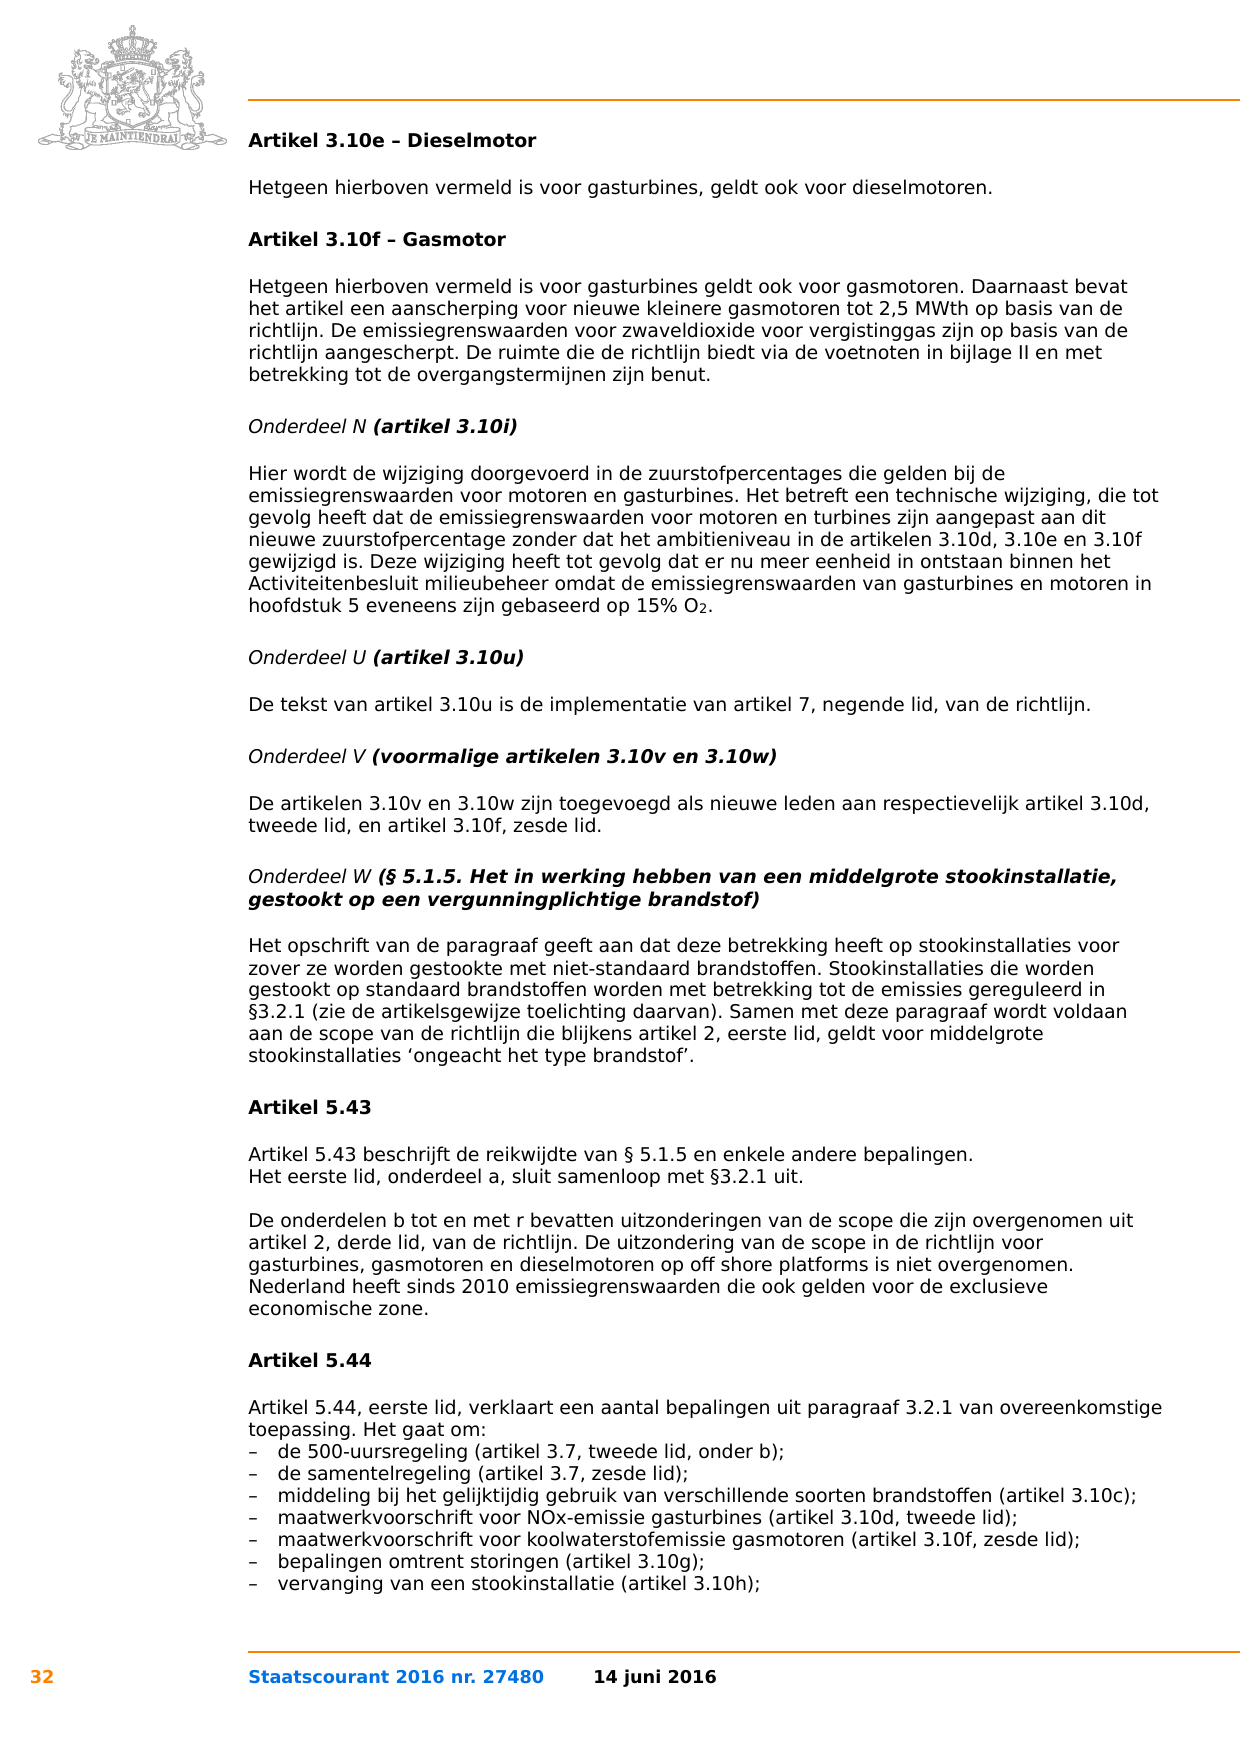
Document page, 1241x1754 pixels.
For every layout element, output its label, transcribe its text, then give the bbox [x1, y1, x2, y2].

subtitle Artikel 5.43 [248, 1097, 1163, 1119]
subtitle Onderdeel V (voormalige artikelen 3.10v en 3.10w) [248, 746, 1163, 767]
picture [38, 25, 227, 150]
text De artikelen 3.10v en 3.10w zijn toegevoegd als nieuwe leden aan respectievelijk artikel 3.10d, tweede lid, en artikel 3.10f, zesde lid. [248, 792, 1163, 836]
text – middeling bij het gelijktijdig gebruik van verschillende soorten brandstoffen (artikel 3.10c); [248, 1485, 1163, 1507]
text De onderdelen b tot en met r bevatten uitzonderingen van de scope die zijn overgenomen uit artikel 2, derde lid, van de richtlijn. De uitzondering van de scope in de richtlijn voor gasturbines, gasmotoren en dieselmotoren op off shore platforms is niet overgenomen. Nederland heeft sinds 2010 emissiegrenswaarden die ook gelden voor de exclusieve economische zone. [248, 1210, 1163, 1320]
text De tekst van artikel 3.10u is de implementatie van artikel 7, negende lid, van de richtlijn. [248, 693, 1163, 716]
subtitle Onderdeel U (artikel 3.10u) [248, 647, 1163, 668]
subtitle Onderdeel N (artikel 3.10i) [248, 416, 1163, 438]
subtitle Artikel 3.10f – Gasmotor [248, 229, 1163, 251]
text Artikel 5.44, eerste lid, verklaart een aantal bepalingen uit paragraaf 3.2.1 van overeenkomstige toepassing. Het gaat om: [248, 1397, 1163, 1441]
text – maatwerkvoorschrift voor koolwaterstofemissie gasmotoren (artikel 3.10f, zesde lid); [248, 1529, 1163, 1551]
text – de 500-uursregeling (artikel 3.7, tweede lid, onder b); [248, 1441, 1163, 1463]
text Hier wordt de wijziging doorgevoerd in de zuurstofpercentages die gelden bij de emissiegrenswaarden voor motoren en gasturbines. Het betreft een technische wijziging, die tot gevolg heeft dat de emissiegrenswaarden voor motoren en turbines zijn aangepast aan dit nieuwe zuurstofpercentage zonder dat het ambitieniveau in de artikelen 3.10d, 3.10e en 3.10f gewijzigd is. Deze wijziging heeft tot gevolg dat er nu meer eenheid in ontstaan binnen het Activiteitenbesluit milieubeheer omdat de emissiegrenswaarden van gasturbines en motoren in hoofdstuk 5 eveneens zijn gebaseerd op 15% O2. [248, 463, 1163, 617]
text Hetgeen hierboven vermeld is voor gasturbines, geldt ook voor dieselmotoren. [248, 177, 1163, 199]
subtitle Onderdeel W (§ 5.1.5. Het in werking hebben van een middelgrote stookinstallatie, gestookt op een vergunningplichtige brandstof) [248, 866, 1163, 910]
text – de samentelregeling (artikel 3.7, zesde lid); [248, 1463, 1163, 1485]
text Het opschrift van de paragraaf geeft aan dat deze betrekking heeft op stookinstallaties voor zover ze worden gestookte met niet-standaard brandstoffen. Stookinstallaties die worden gestookt op standaard brandstoffen worden met betrekking tot de emissies gereguleerd in §3.2.1 (zie de artikelsgewijze toelichting daarvan). Samen met deze paragraaf wordt voldaan aan de scope van de richtlijn die blijkens artikel 2, eerste lid, geldt voor middelgrote stookinstallaties ‘ongeacht het type brandstof’. [248, 935, 1163, 1067]
text – maatwerkvoorschrift voor NOx-emissie gasturbines (artikel 3.10d, tweede lid); [248, 1507, 1163, 1529]
text – vervanging van een stookinstallatie (artikel 3.10h); [248, 1573, 1163, 1595]
subtitle Artikel 3.10e – Dieselmotor [248, 130, 1163, 152]
text Artikel 5.43 beschrijft de reikwijdte van § 5.1.5 en enkele andere bepalingen. [248, 1144, 1163, 1166]
text – bepalingen omtrent storingen (artikel 3.10g); [248, 1551, 1163, 1573]
text Het eerste lid, onderdeel a, sluit samenloop met §3.2.1 uit. [248, 1166, 1163, 1188]
subtitle Artikel 5.44 [248, 1350, 1163, 1372]
text Hetgeen hierboven vermeld is voor gasturbines geldt ook voor gasmotoren. Daarnaast bevat het artikel een aanscherping voor nieuwe kleinere gasmotoren tot 2,5 MWth op basis van de richtlijn. De emissiegrenswaarden voor zwaveldioxide voor vergistinggas zijn op basis van de richtlijn aangescherpt. De ruimte die de richtlijn biedt via de voetnoten in bijlage II en met betrekking tot de overgangstermijnen zijn benut. [248, 276, 1163, 386]
